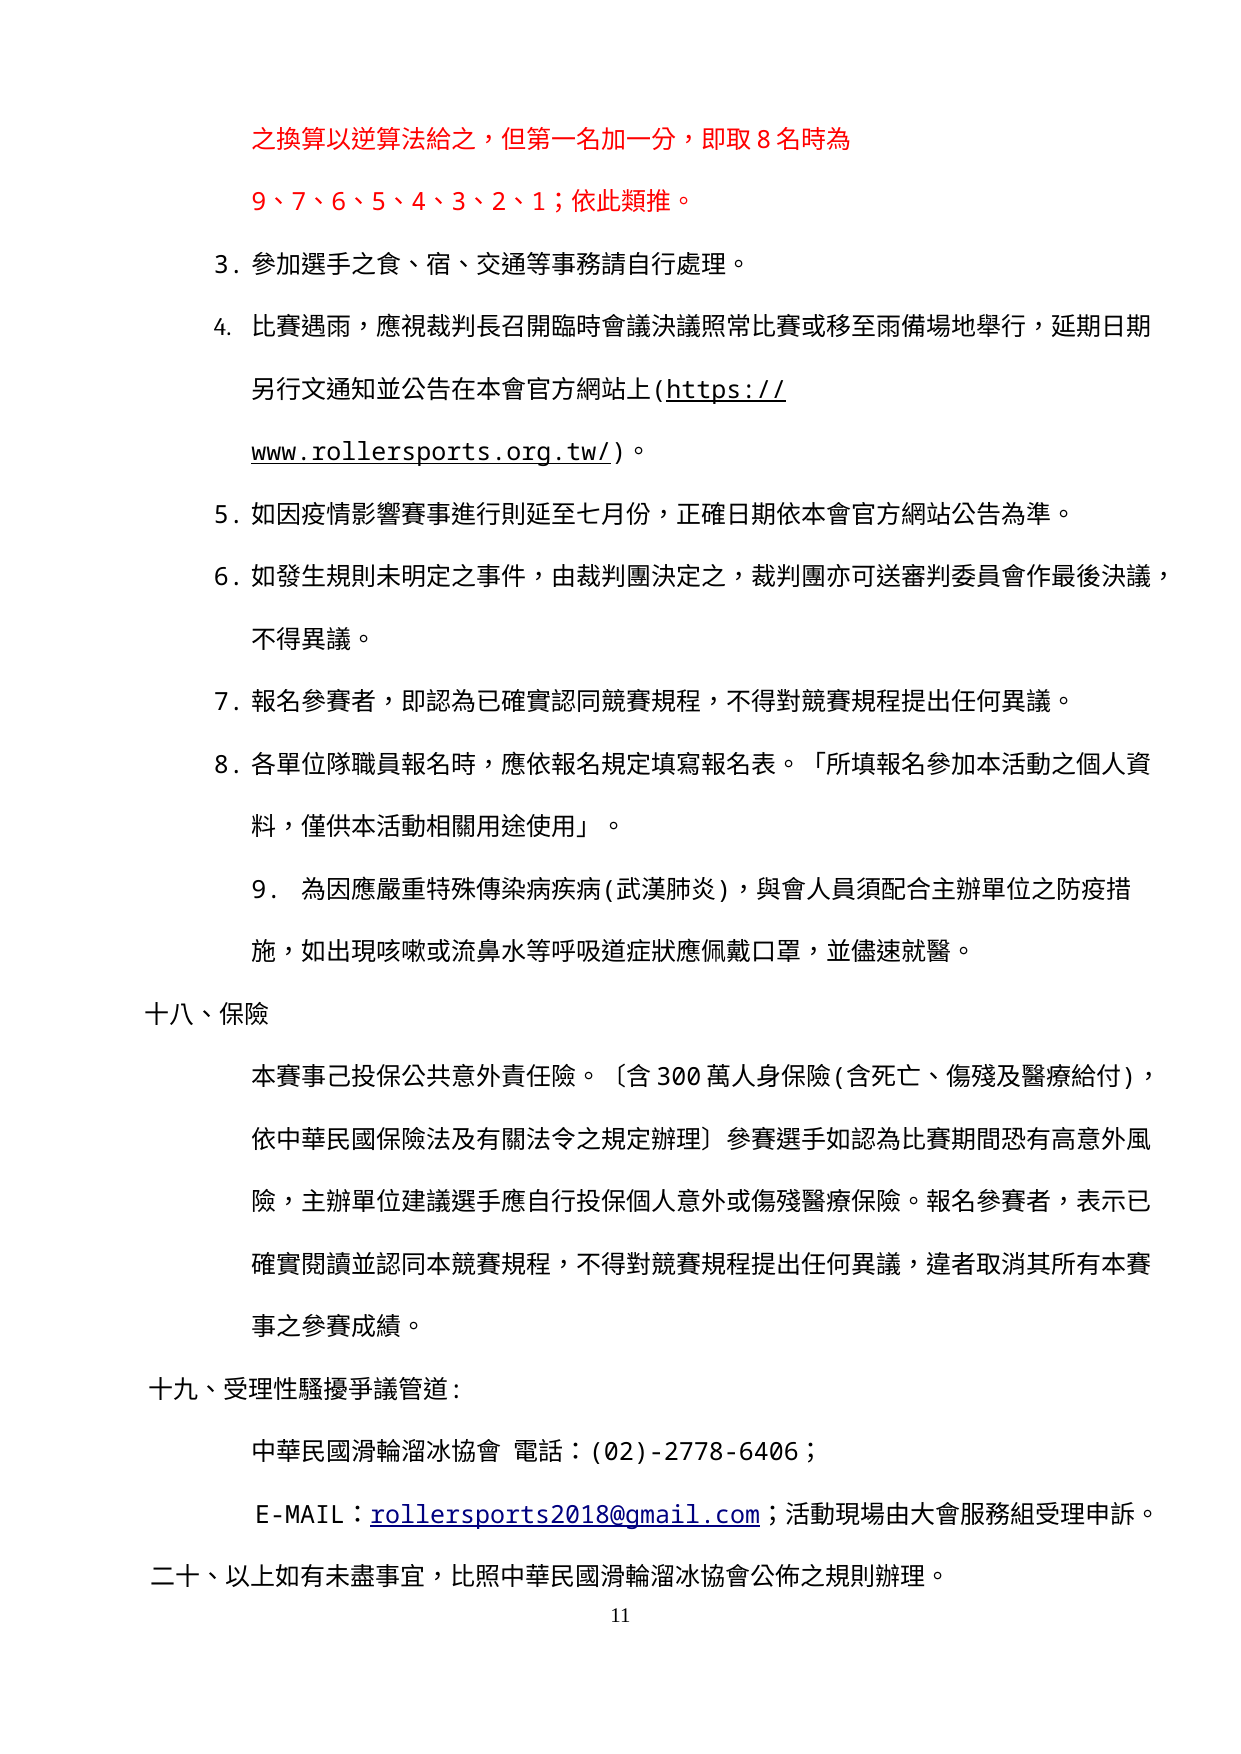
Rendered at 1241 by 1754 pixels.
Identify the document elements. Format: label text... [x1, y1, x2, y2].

list 比賽遇雨，應視裁判長召開臨時會議決議照常比賽或移至雨備場地舉行，延期日期另行文通知並公告在本會官方網站上(https://www.rollersports.org.tw/)。 [214, 283, 1152, 471]
list 如發生規則未明定之事件，由裁判團決定之，裁判團亦可送審判委員會作最後決議，不得異議。 [214, 533, 1152, 658]
list 如因疫情影響賽事進行則延至七月份，正確日期依本會官方網站公告為準。 [214, 471, 1152, 533]
text 二十、以上如有未盡事宜，比照中華民國滑輪溜冰協會公佈之規則辦理。 [150, 1533, 1152, 1596]
list 為因應嚴重特殊傳染病疾病(武漢肺炎)，與會人員須配合主辦單位之防疫措施，如出現咳嗽或流鼻水等呼吸道症狀應佩戴口罩，並儘速就醫。 [251, 846, 1152, 971]
list 之換算以逆算法給之，但第一名加一分，即取8名時為9、7、6、5、4、3、2、1；依此類推。 [214, 96, 1152, 221]
text 十八、保險 [144, 971, 1152, 1033]
list 報名參賽者，即認為已確實認同競賽規程，不得對競賽規程提出任何異議。 [214, 658, 1152, 721]
list 各單位隊職員報名時，應依報名規定填寫報名表。「所填報名參加本活動之個人資料，僅供本活動相關用途使用」。 [214, 721, 1152, 846]
list 參加選手之食、宿、交通等事務請自行處理。 [214, 221, 1152, 283]
text 中華民國滑輪溜冰協會 電話：(02)-2778-6406； [251, 1408, 1152, 1471]
text 本賽事己投保公共意外責任險。〔含300萬人身保險(含死亡、傷殘及醫療給付)，依中華民國保險法及有關法令之規定辦理〕參賽選手如認為比賽期間恐有高意外風險，主辦單位建議選手應自行投保個人意外或傷殘醫療保險。報名參賽者，表示已確實閱讀並認同本競賽規程，不得對競賽規程提出任何異議，違者取消其所有本賽事之參賽成績。 [251, 1033, 1152, 1346]
text 十九、受理性騷擾爭議管道: [148, 1346, 1152, 1408]
text E-MAIL：rollersports2018@gmail.com；活動現場由大會服務組受理申訴。 [255, 1471, 1152, 1533]
